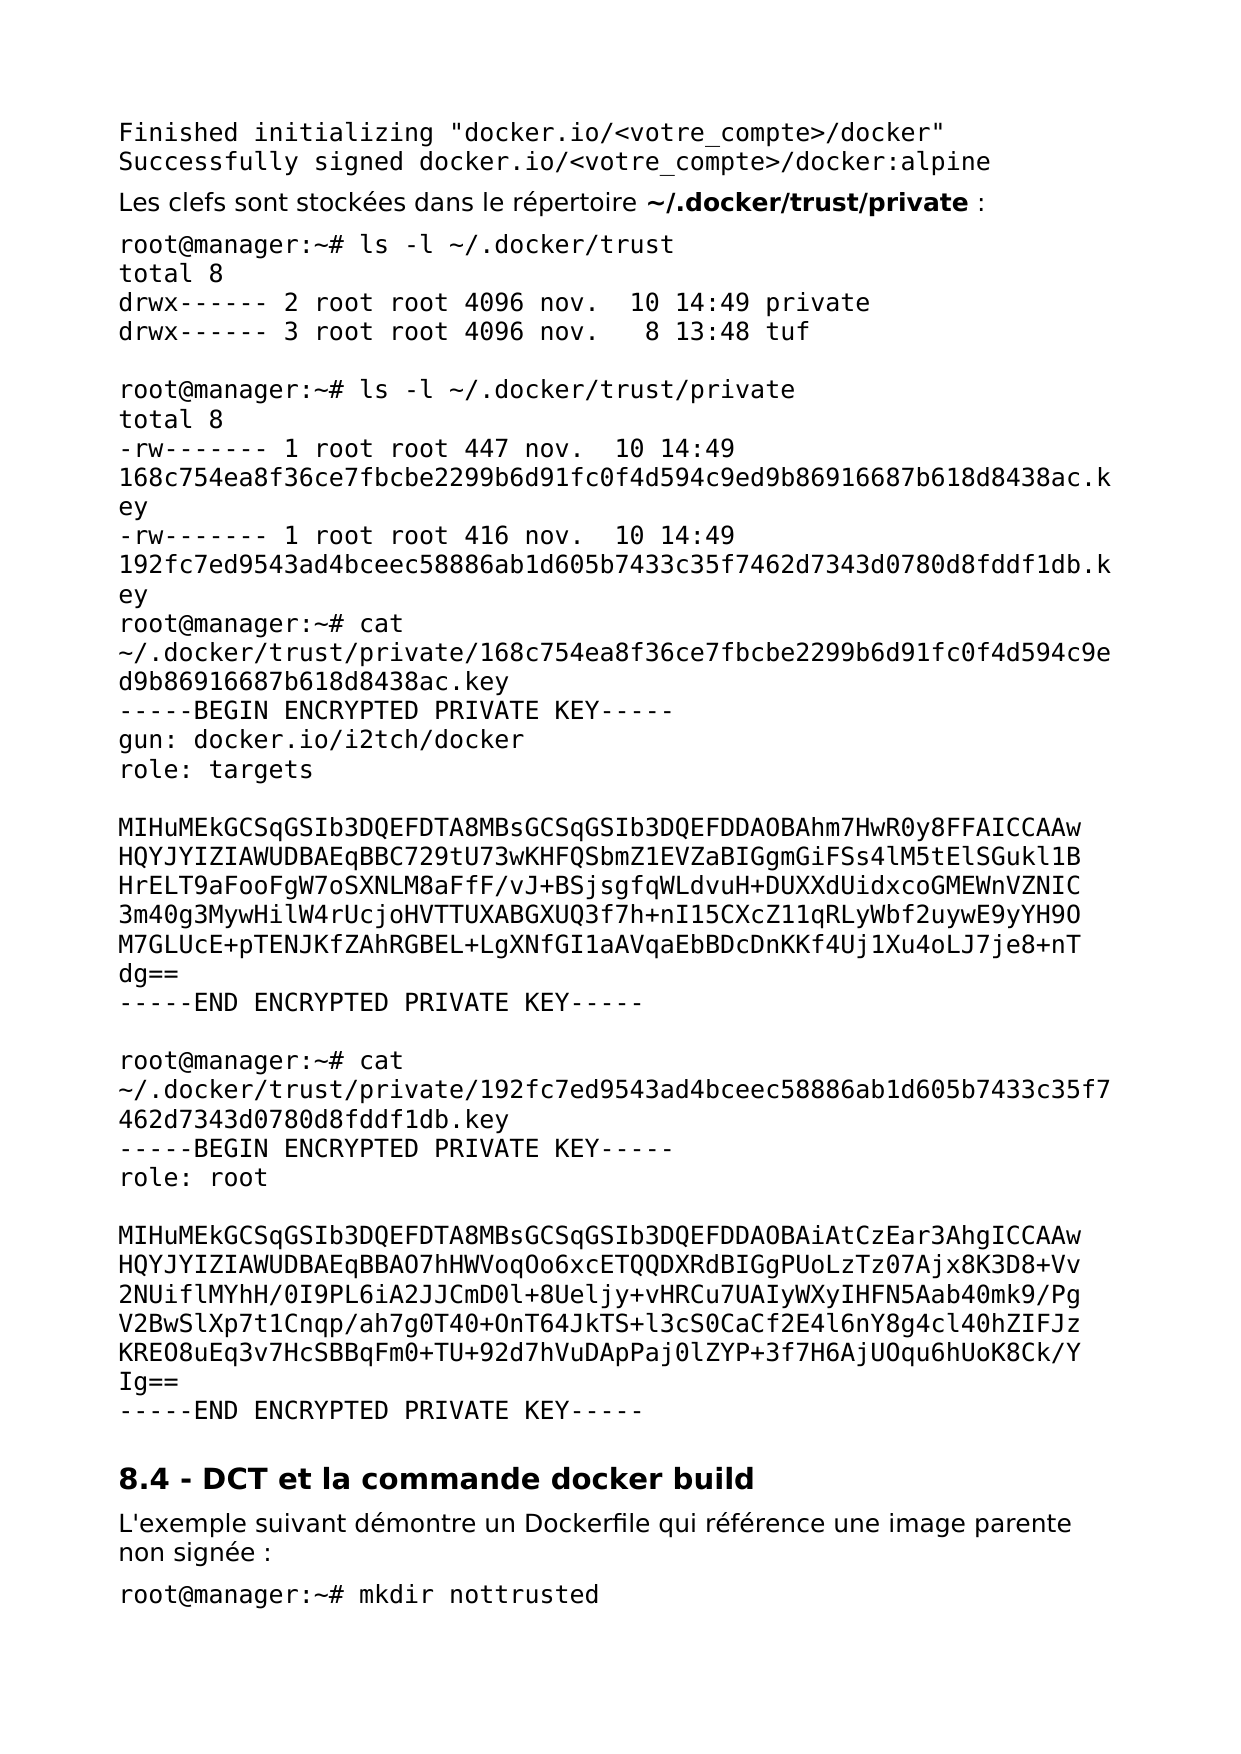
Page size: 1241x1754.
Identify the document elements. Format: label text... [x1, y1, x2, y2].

text Finished initializing "docker.io/<votre_compte>/docker" Successfully signed docker.io/<votre_compte>/docker:alpine [118, 118, 1122, 176]
text L'exemple suivant démontre un Dockerfile qui référence une image parente non signée : [118, 1509, 1122, 1567]
text Les clefs sont stockées dans le répertoire ~/.docker/trust/private : [118, 188, 1122, 217]
text root@manager:~# ls -l ~/.docker/trust total 8 drwx------ 2 root root 4096 nov. 10 14:49 private drwx------ 3 root root 4096 nov. 8 13:48 tuf root@manager:~# ls -l ~/.docker/trust/private total 8 -rw------- 1 root root 447 nov. 10 14:49 168c754ea8f36ce7fbcbe2299b6d91fc0f4d594c9ed9b86916687b618d8438ac.key -rw------- 1 root root 416 nov. 10 14:49 192fc7ed9543ad4bceec58886ab1d605b7433c35f7462d7343d0780d8fddf1db.key root@manager:~# cat ~/.docker/trust/private/168c754ea8f36ce7fbcbe2299b6d91fc0f4d594c9ed9b86916687b618d8438ac.key -----BEGIN ENCRYPTED PRIVATE KEY----- gun: docker.io/i2tch/docker role: targets MIHuMEkGCSqGSIb3DQEFDTA8MBsGCSqGSIb3DQEFDDAOBAhm7HwR0y8FFAICCAAw HQYJYIZIAWUDBAEqBBC729tU73wKHFQSbmZ1EVZaBIGgmGiFSs4lM5tElSGukl1B HrELT9aFooFgW7oSXNLM8aFfF/vJ+BSjsgfqWLdvuH+DUXXdUidxcoGMEWnVZNIC 3m40g3MywHilW4rUcjoHVTTUXABGXUQ3f7h+nI15CXcZ11qRLyWbf2uywE9yYH9O M7GLUcE+pTENJKfZAhRGBEL+LgXNfGI1aAVqaEbBDcDnKKf4Uj1Xu4oLJ7je8+nT dg== -----END ENCRYPTED PRIVATE KEY----- root@manager:~# cat ~/.docker/trust/private/192fc7ed9543ad4bceec58886ab1d605b7433c35f7462d7343d0780d8fddf1db.key -----BEGIN ENCRYPTED PRIVATE KEY----- role: root MIHuMEkGCSqGSIb3DQEFDTA8MBsGCSqGSIb3DQEFDDAOBAiAtCzEar3AhgICCAAw HQYJYIZIAWUDBAEqBBAO7hHWVoqOo6xcETQQDXRdBIGgPUoLzTz07Ajx8K3D8+Vv 2NUiflMYhH/0I9PL6iA2JJCmD0l+8Ueljy+vHRCu7UAIyWXyIHFN5Aab40mk9/Pg V2BwSlXp7t1Cnqp/ah7g0T40+OnT64JkTS+l3cS0CaCf2E4l6nY8g4cl40hZIFJz KREO8uEq3v7HcSBBqFm0+TU+92d7hVuDApPaj0lZYP+3f7H6AjUOqu6hUoK8Ck/Y Ig== -----END ENCRYPTED PRIVATE KEY----- [118, 230, 1122, 1426]
text root@manager:~# mkdir nottrusted [118, 1580, 1122, 1609]
subtitle 8.4 - DCT et la commande docker build [118, 1462, 1122, 1496]
